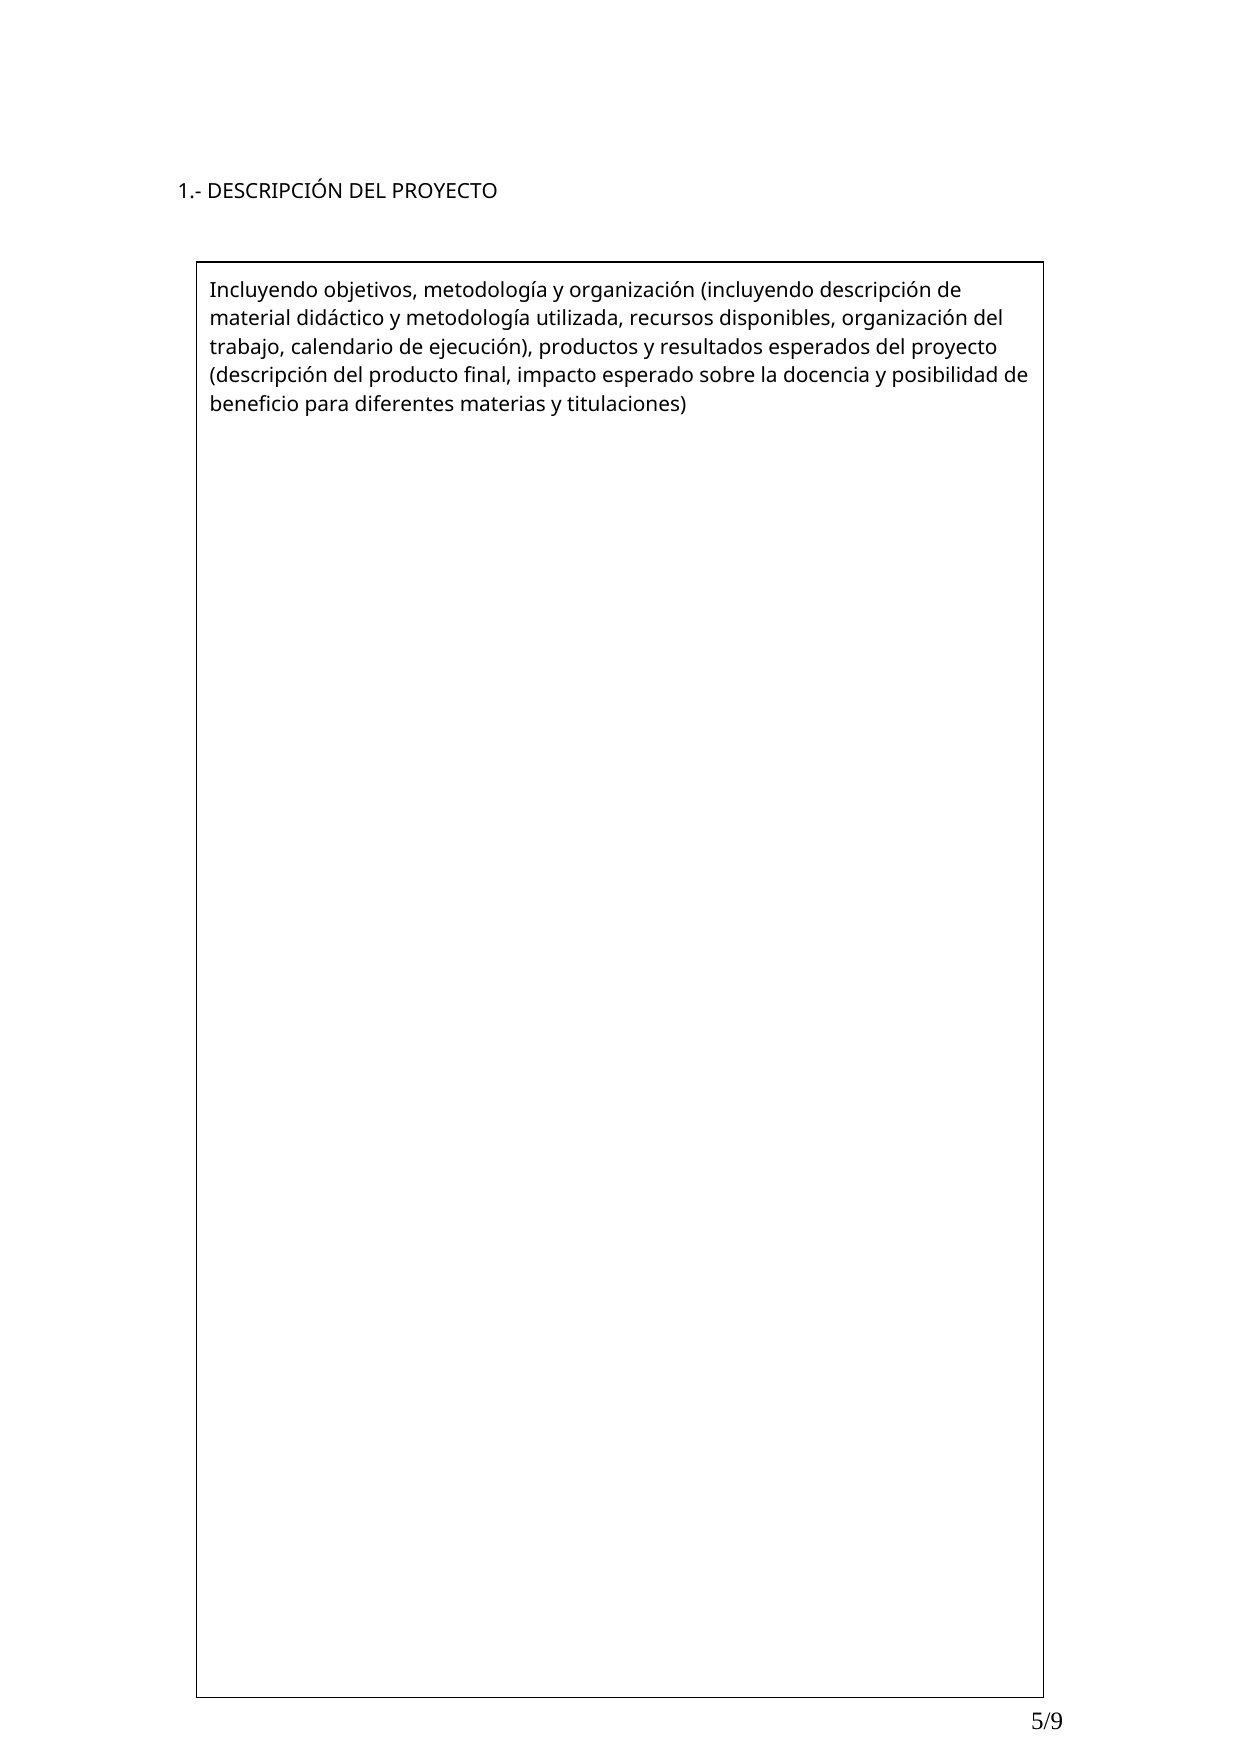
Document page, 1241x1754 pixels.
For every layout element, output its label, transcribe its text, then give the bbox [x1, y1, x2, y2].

table_header Incluyendo objetivos, metodología y organización (incluyendo descripción de material didáctico y metodología utilizada, recursos disponibles, organización del trabajo, calendario de ejecución), productos y resultados esperados del proyecto (descripción del producto final, impacto esperado sobre la docencia y posibilidad de beneficio para diferentes materias y titulaciones) [197, 263, 1043, 1697]
text 1.- DESCRIPCIÓN DEL PROYECTO [177, 176, 1063, 204]
